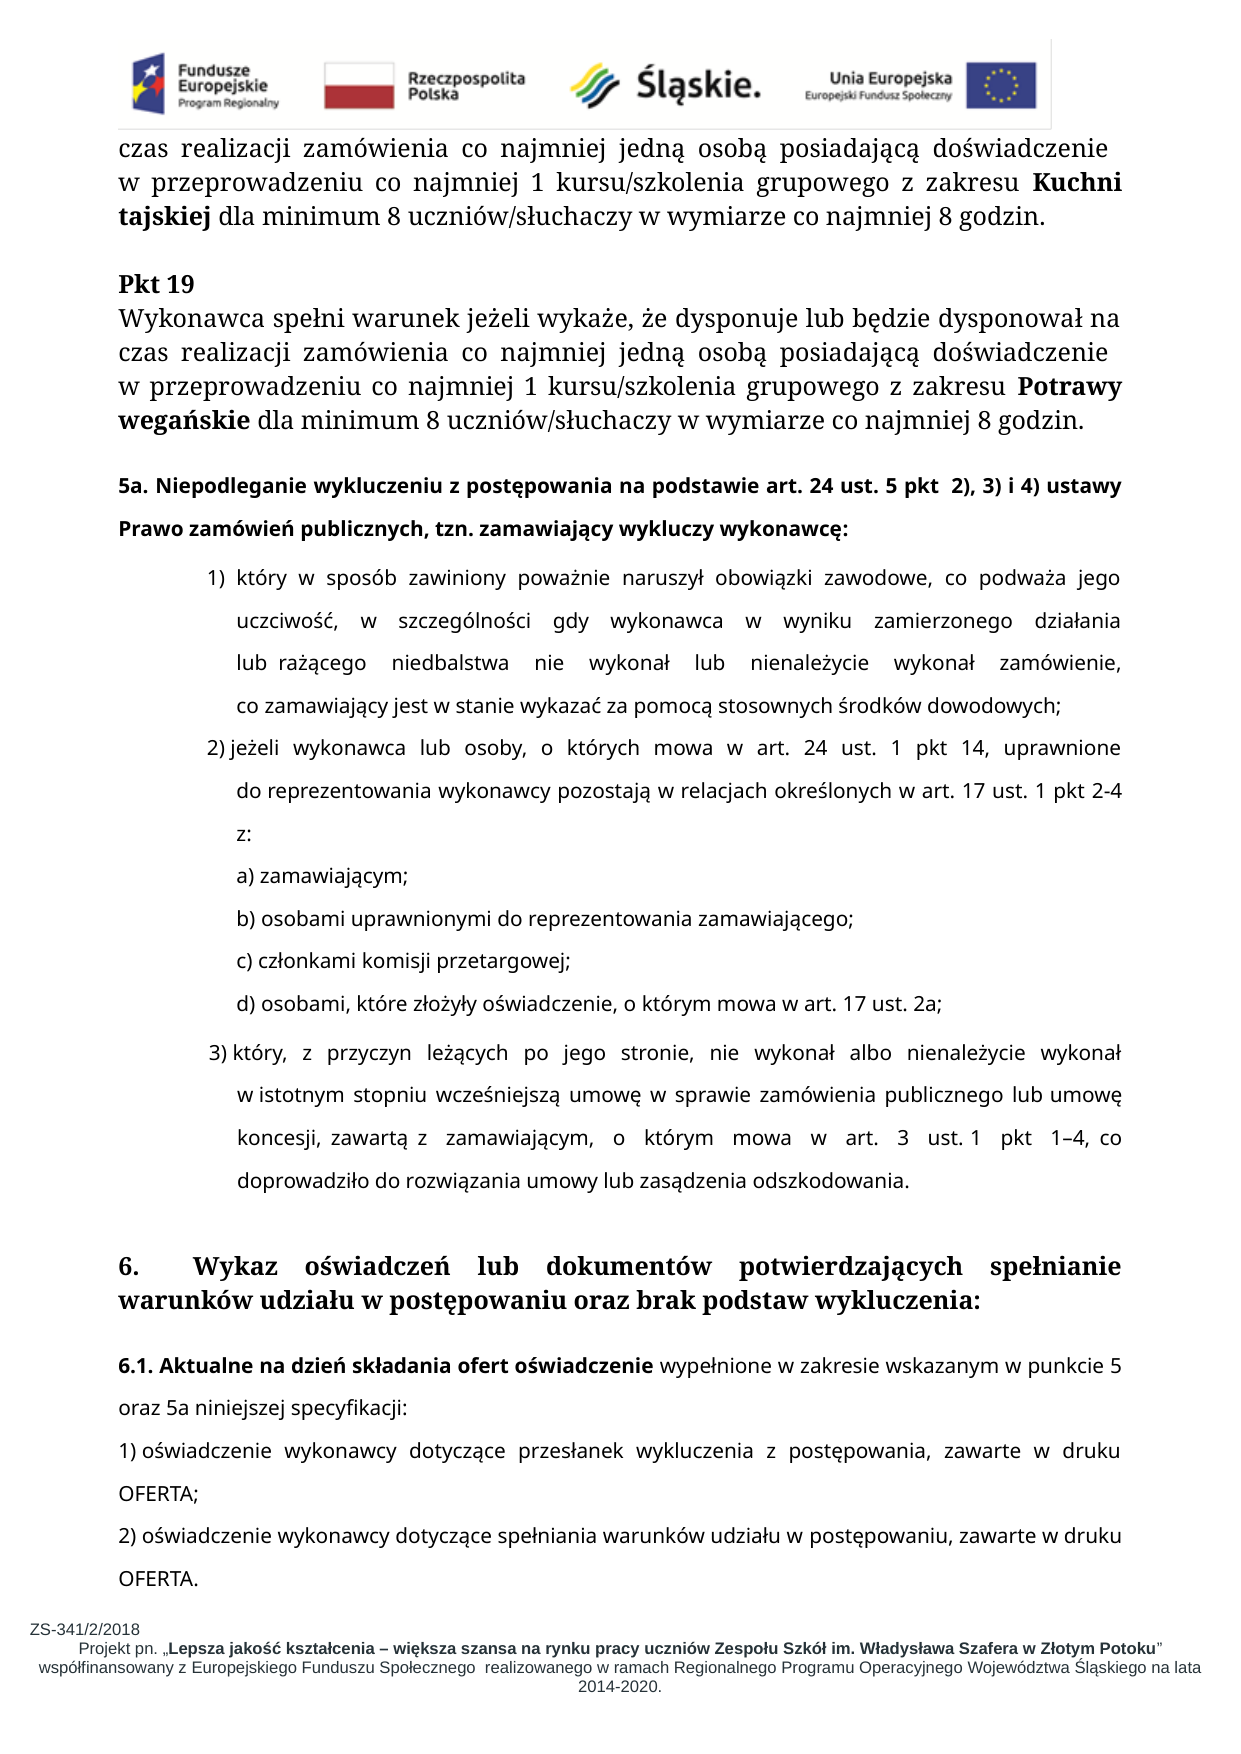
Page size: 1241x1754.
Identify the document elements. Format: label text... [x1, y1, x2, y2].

text 3) który, z przyczyn leżących po jego stronie, nie wykonał albo nienależycie wykonał w istotnym stopniu wcześniejszą umowę w sprawie zamówienia publicznego lub umowę koncesji, zawartą z zamawiającym, o którym mowa w art. 3 ust. 1 pkt 1–4, co doprowadziło do rozwiązania umowy lub zasądzenia odszkodowania. [209, 1038, 1122, 1194]
text 2) jeżeli wykonawca lub osoby, o których mowa w art. 24 ust. 1 pkt 14, uprawnione do reprezentowania wykonawcy pozostają w relacjach określonych w art. 17 ust. 1 pkt 2-4 z: [207, 733, 1122, 847]
text 6.1. Aktualne na dzień składania ofert oświadczenie wypełnione w zakresie wskazanym w punkcie 5 oraz 5a niniejszej specyfikacji: [118, 1351, 1122, 1422]
text 1) który w sposób zawiniony poważnie naruszył obowiązki zawodowe, co podważa jego uczciwość, w szczególności gdy wykonawca w wyniku zamierzonego działania lub rażącego niedbalstwa nie wykonał lub nienależycie wykonał zamówienie, co zamawiający jest w stanie wykazać za pomocą stosownych środków dowodowych; [207, 563, 1122, 719]
text 6. Wykaz oświadczeń lub dokumentów potwierdzających spełnianie warunków udziału w postępowaniu oraz brak podstaw wykluczenia: [118, 1249, 1122, 1317]
text c) członkami komisji przetargowej; [236, 947, 1122, 975]
text 2) oświadczenie wykonawcy dotyczące spełniania warunków udziału w postępowaniu, zawarte w druku OFERTA. [118, 1521, 1122, 1592]
text 5a. Niepodleganie wykluczeniu z postępowania na podstawie art. 24 ust. 5 pkt 2), 3) i 4) ustawy Prawo zamówień publicznych, tzn. zamawiający wykluczy wykonawcę: [118, 472, 1122, 543]
text b) osobami uprawnionymi do reprezentowania zamawiającego; [236, 904, 1122, 932]
text a) zamawiającym; [236, 861, 1122, 890]
text Wykonawca spełni warunek jeżeli wykaże, że dysponuje lub będzie dysponował na czas realizacji zamówienia co najmniej jedną osobą posiadającą doświadczenie w przeprowadzeniu co najmniej 1 kursu/szkolenia grupowego z zakresu Potrawy wegańskie dla minimum 8 uczniów/słuchaczy w wymiarze co najmniej 8 godzin. [118, 301, 1122, 437]
text 1) oświadczenie wykonawcy dotyczące przesłanek wykluczenia z postępowania, zawarte w druku OFERTA; [118, 1436, 1122, 1507]
text d) osobami, które złożyły oświadczenie, o którym mowa w art. 17 ust. 2a; [236, 989, 1122, 1018]
text Pkt 19 [118, 267, 1122, 301]
text czas realizacji zamówienia co najmniej jedną osobą posiadającą doświadczenie w przeprowadzeniu co najmniej 1 kursu/szkolenia grupowego z zakresu Kuchni tajskiej dla minimum 8 uczniów/słuchaczy w wymiarze co najmniej 8 godzin. [118, 130, 1122, 233]
